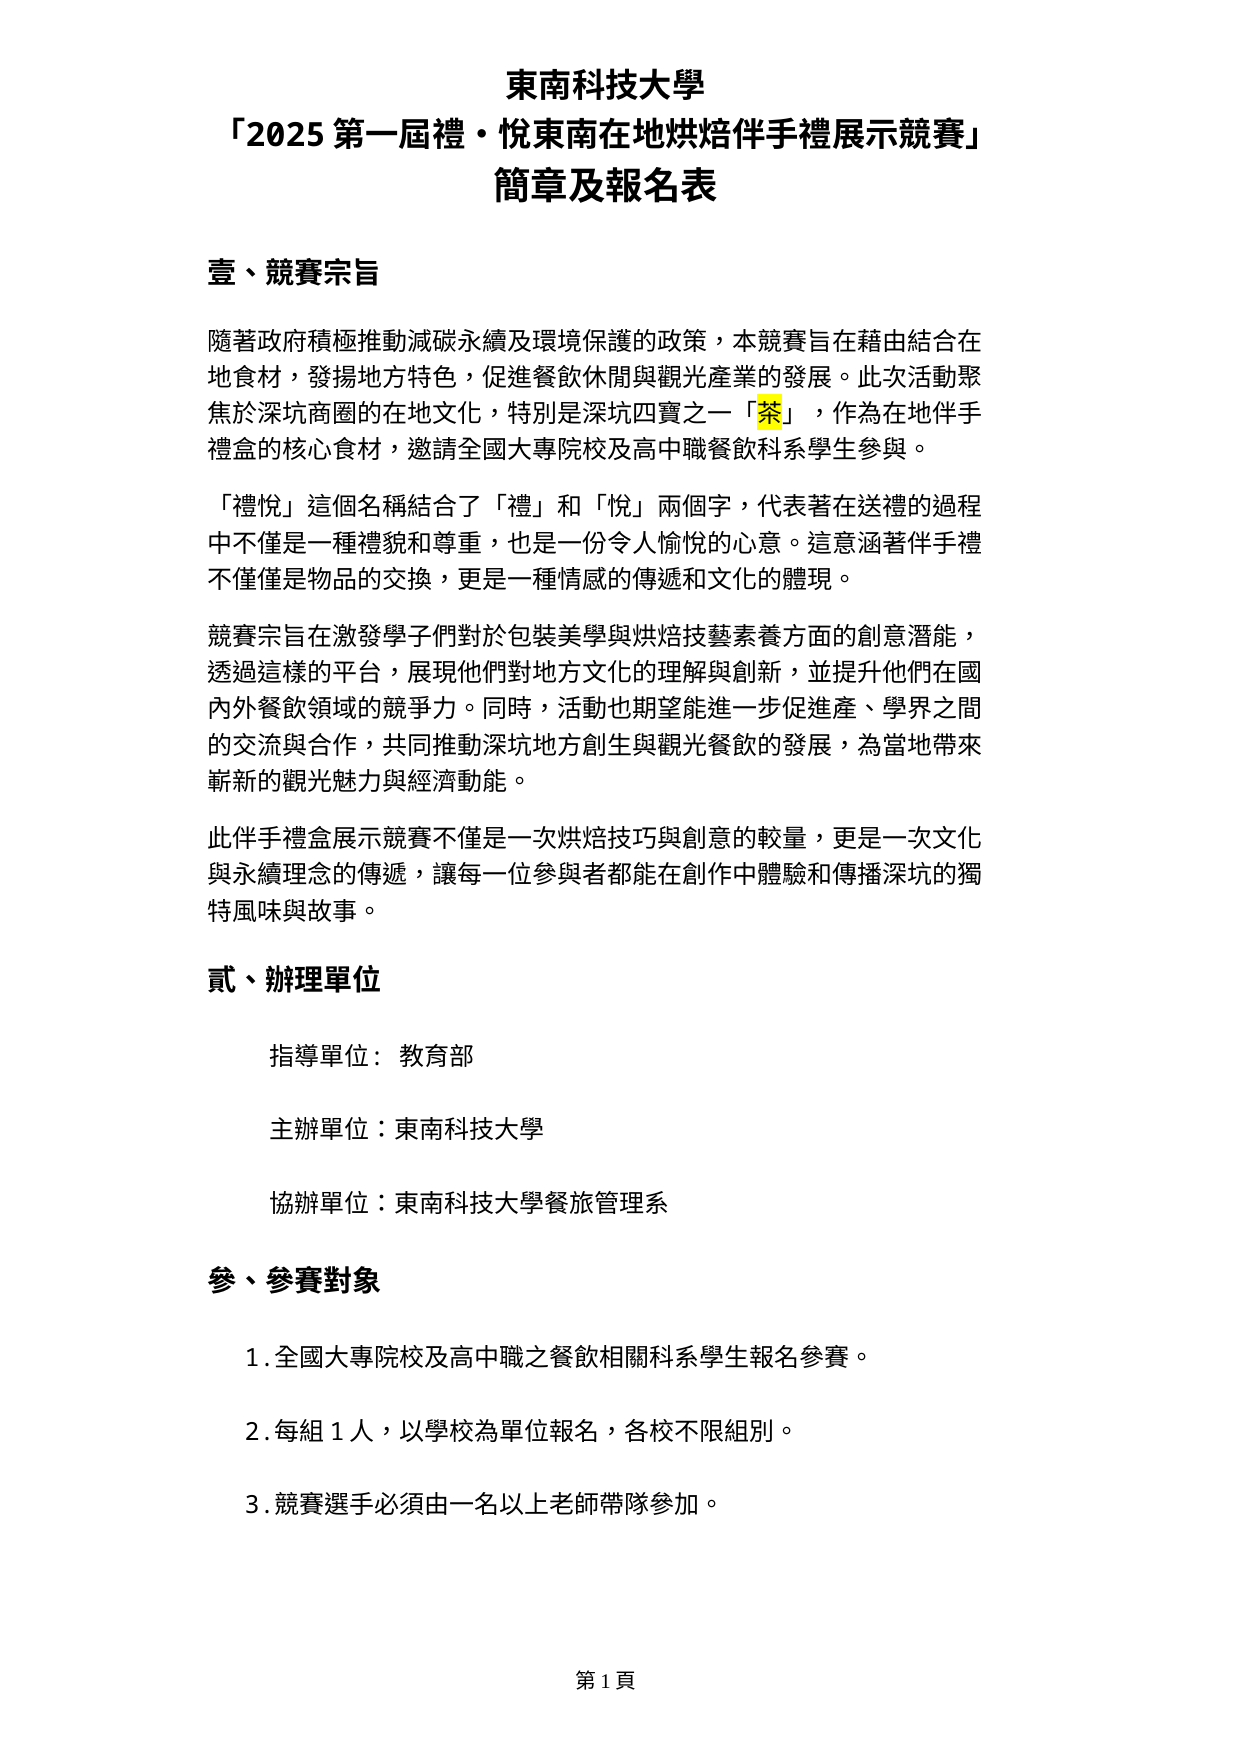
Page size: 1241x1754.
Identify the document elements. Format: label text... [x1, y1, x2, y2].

list 競賽宗旨 [207, 249, 1004, 292]
text 主辦單位：東南科技大學 [269, 1110, 1004, 1146]
list 參賽對象 [207, 1257, 1004, 1300]
text 隨著政府積極推動減碳永續及環境保護的政策，本競賽旨在藉由結合在地食材，發揚地方特色，促進餐飲休閒與觀光產業的發展。此次活動聚焦於深坑商圈的在地文化，特別是深坑四寶之一「茶」，作為在地伴手禮盒的核心食材，邀請全國大專院校及高中職餐飲科系學生參與。 [207, 321, 1004, 466]
text 此伴手禮盒展示競賽不僅是一次烘焙技巧與創意的較量，更是一次文化與永續理念的傳遞，讓每一位參與者都能在創作中體驗和傳播深坑的獨特風味與故事。 [207, 818, 1004, 927]
text 簡章及報名表 [207, 156, 1004, 210]
text 競賽宗旨在激發學子們對於包裝美學與烘焙技藝素養方面的創意潛能，透過這樣的平台，展現他們對地方文化的理解與創新，並提升他們在國內外餐飲領域的競爭力。同時，活動也期望能進一步促進產、學界之間的交流與合作，共同推動深坑地方創生與觀光餐飲的發展，為當地帶來嶄新的觀光魅力與經濟動能。 [207, 616, 1004, 798]
text 「禮悅」這個名稱結合了「禮」和「悅」兩個字，代表著在送禮的過程中不僅是一種禮貌和尊重，也是一份令人愉悅的心意。這意涵著伴手禮不僅僅是物品的交換，更是一種情感的傳遞和文化的體現。 [207, 487, 1004, 596]
list 辦理單位 [207, 956, 1004, 999]
text 3.競賽選手必須由一名以上老師帶隊參加。 [244, 1485, 1004, 1521]
text 2.每組1人，以學校為單位報名，各校不限組別。 [207, 1411, 1004, 1447]
text 東南科技大學 [207, 59, 1004, 107]
text 1.全國大專院校及高中職之餐飲相關科系學生報名參賽。 [244, 1337, 1004, 1373]
text 協辦單位：東南科技大學餐旅管理系 [269, 1184, 1004, 1220]
text 指導單位: 教育部 [269, 1036, 1004, 1072]
text 「2025第一屆禮•悅東南在地烘焙伴手禮展示競賽」 [207, 107, 1004, 156]
